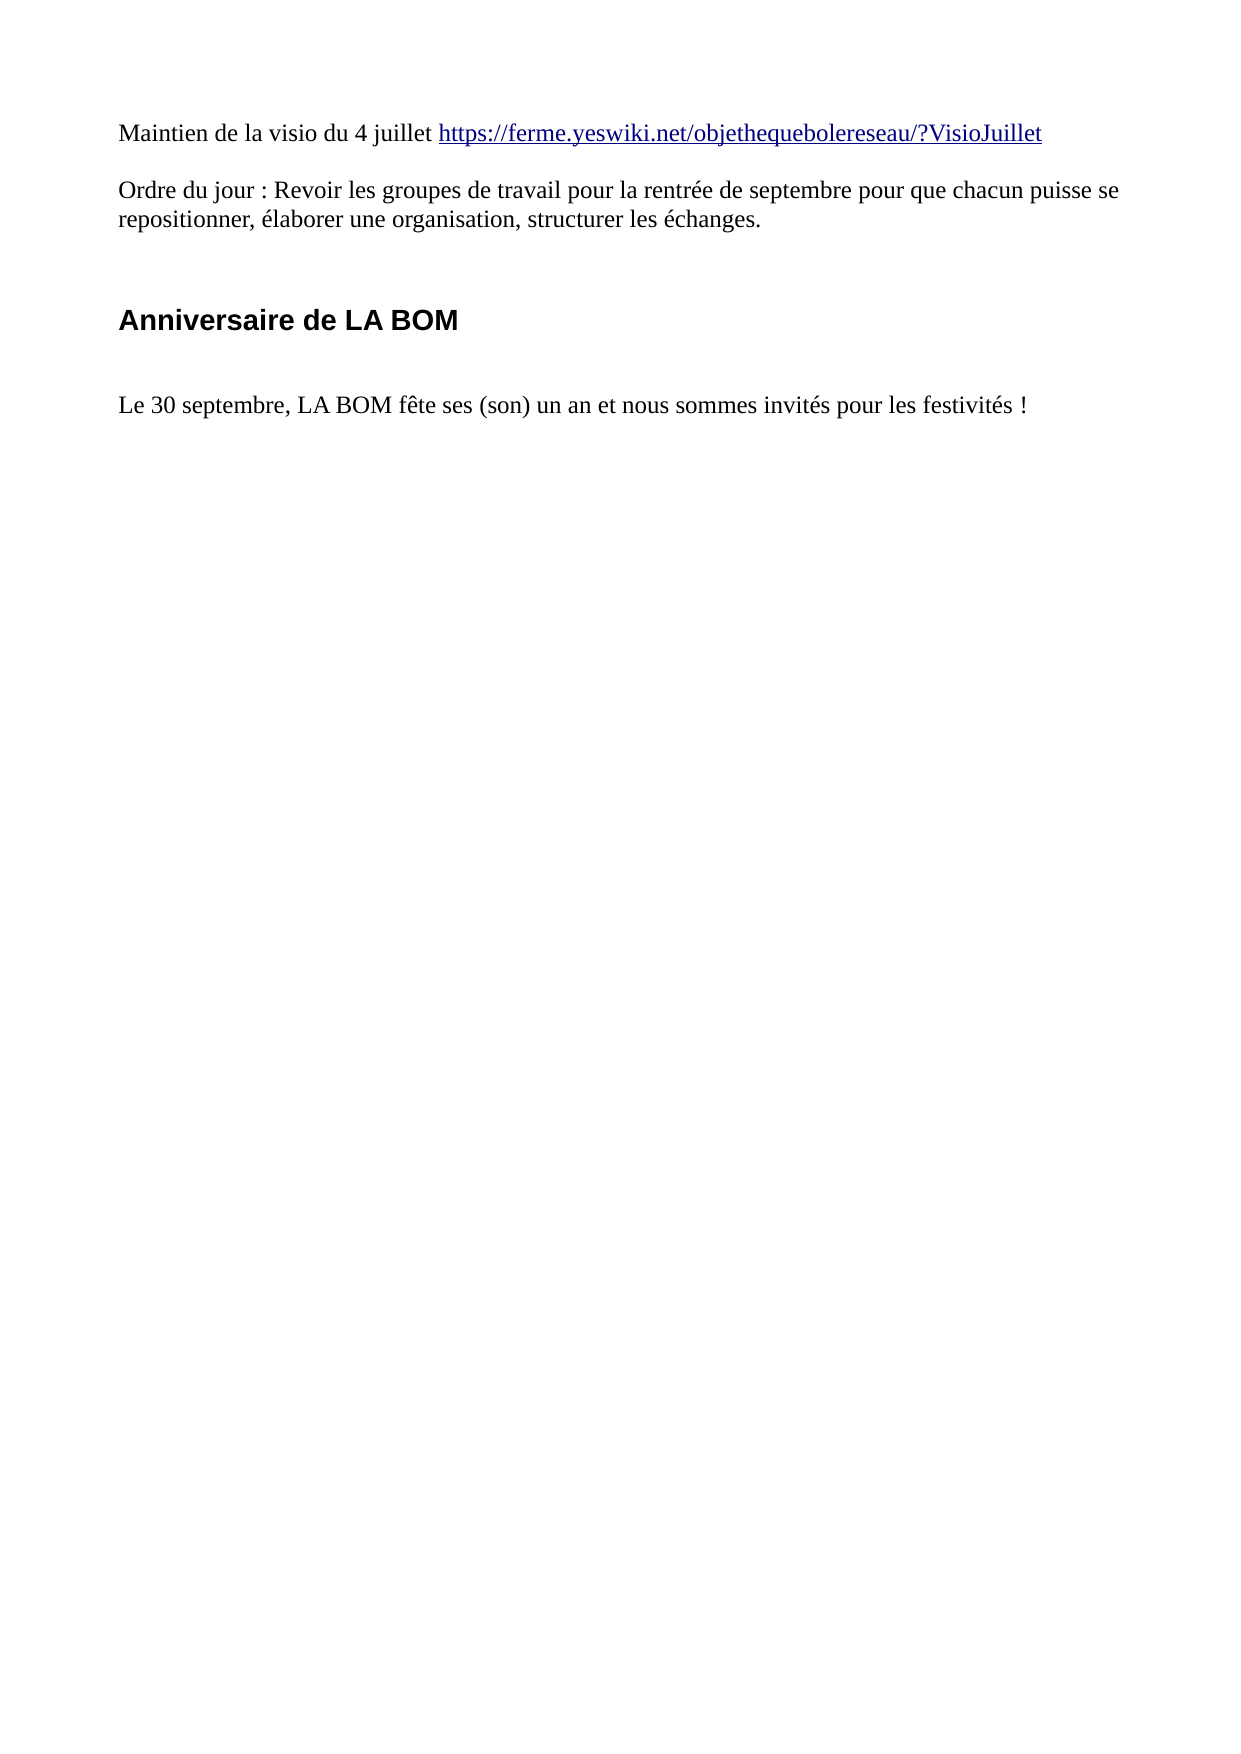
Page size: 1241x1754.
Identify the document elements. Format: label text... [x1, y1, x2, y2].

text Ordre du jour : Revoir les groupes de travail pour la rentrée de septembre pour que chacun puisse se repositionner, élaborer une organisation, structurer les échanges. [118, 176, 1122, 233]
text Maintien de la visio du 4 juillet https://ferme.yeswiki.net/objethequebolereseau/?VisioJuillet [118, 118, 1122, 147]
subtitle Anniversaire de LA BOM [118, 303, 1122, 337]
text Le 30 septembre, LA BOM fête ses (son) un an et nous sommes invités pour les festivités ! [118, 391, 1122, 419]
